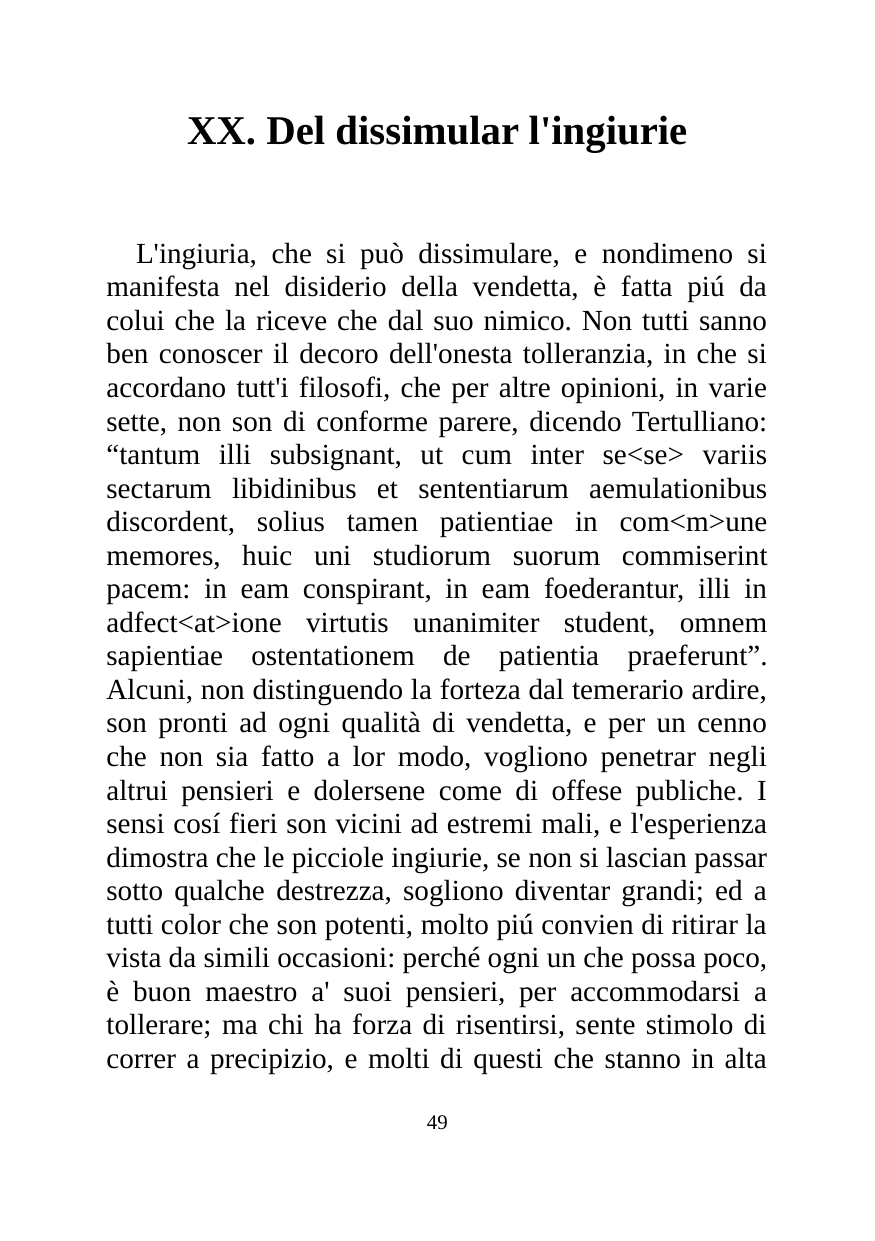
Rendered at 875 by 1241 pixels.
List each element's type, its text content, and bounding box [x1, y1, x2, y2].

text L'ingiuria, che si può dissimulare, e nondimeno si manifesta nel disiderio della vendetta, è fatta piú da colui che la riceve che dal suo nimico. Non tutti sanno ben conoscer il decoro dell'onesta tolleranzia, in che si accordano tutt'i filosofi, che per altre opinioni, in varie sette, non son di conforme parere, dicendo Tertulliano: “tantum illi subsignant, ut cum inter se<se> variis sectarum libidinibus et sententiarum aemulationibus discordent, solius tamen patientiae in com<m>une memores, huic uni studiorum suorum commiserint pacem: in eam conspirant, in eam foederantur, illi in adfect<at>ione virtutis unanimiter student, omnem sapientiae ostentationem de patientia praeferunt”. Alcuni, non distinguendo la forteza dal temerario ardire, son pronti ad ogni qualità di vendetta, e per un cenno che non sia fatto a lor modo, vogliono penetrar negli altrui pensieri e dolersene come di offese publiche. I sensi cosí fieri son vicini ad estremi mali, e l'esperienza dimostra che le picciole ingiurie, se non si lascian passar sotto qualche destrezza, sogliono diventar grandi; ed a tutti color che son potenti, molto piú convien di ritirar la vista da simili occasioni: perché ogni un che possa poco, è buon maestro a' suoi pensieri, per accommodarsi a tollerare; ma chi ha forza di risentirsi, sente stimolo di correr a precipizio, e molti di questi che stanno in alta [106, 236, 768, 1074]
subtitle XX. Del dissimular l'ingiurie [106, 106, 768, 153]
